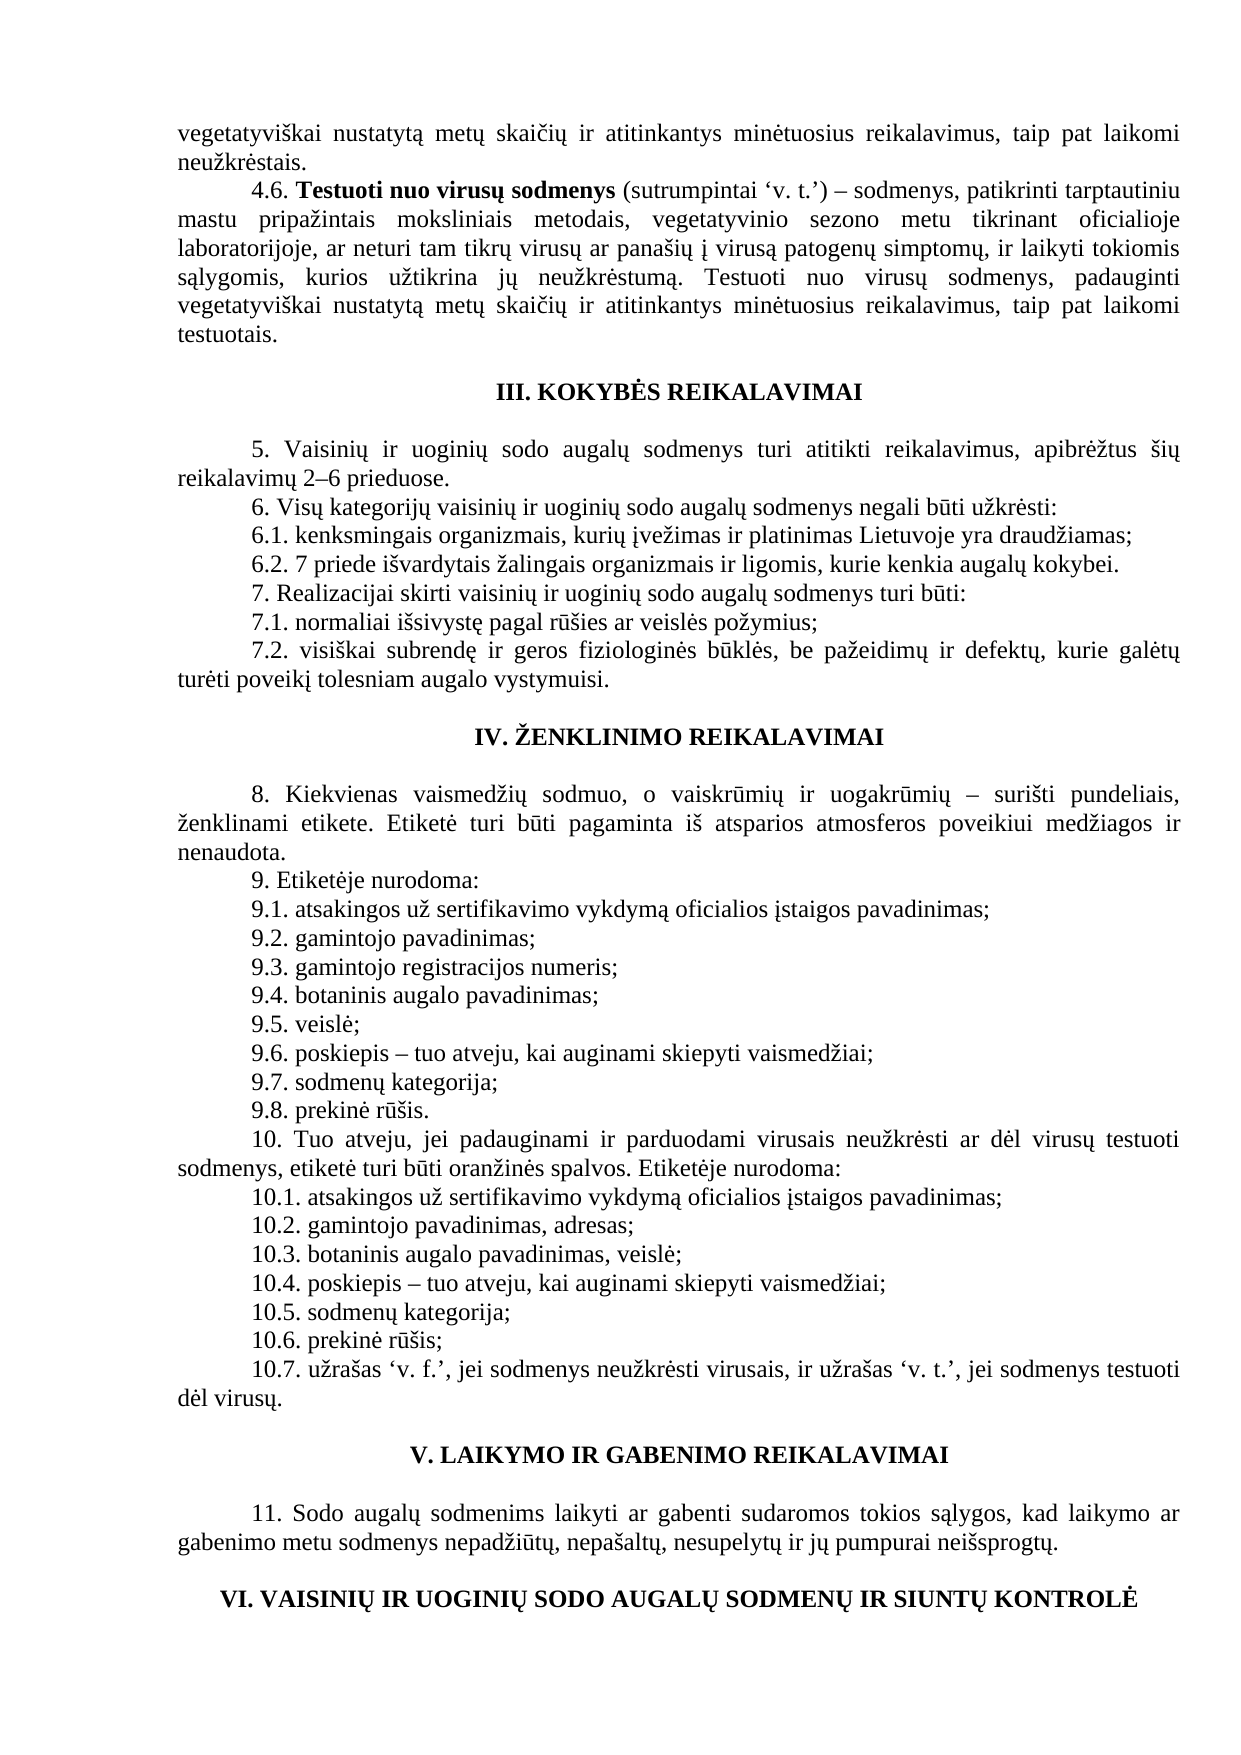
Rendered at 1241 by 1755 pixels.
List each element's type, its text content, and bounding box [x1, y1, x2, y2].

text 10.7. užrašas ‘v. f.’, jei sodmenys neužkrėsti virusais, ir užrašas ‘v. t.’, jei sodmenys testuoti dėl virusų. [177, 1354, 1181, 1412]
text 4.6. Testuoti nuo virusų sodmenys (sutrumpintai ‘v. t.’) – sodmenys, patikrinti tarptautiniu mastu pripažintais moksliniais metodais, vegetatyvinio sezono metu tikrinant oficialioje laboratorijoje, ar neturi tam tikrų virusų ar panašių į virusą patogenų simptomų, ir laikyti tokiomis sąlygomis, kurios užtikrina jų neužkrėstumą. Testuoti nuo virusų sodmenys, padauginti vegetatyviškai nustatytą metų skaičių ir atitinkantys minėtuosius reikalavimus, taip pat laikomi testuotais. [177, 176, 1181, 348]
text V. LAIKYMO IR GABENIMO REIKALAVIMAI [177, 1441, 1181, 1469]
text 9. Etiketėje nurodoma: [177, 866, 1181, 894]
text 10.2. gamintojo pavadinimas, adresas; [177, 1211, 1181, 1239]
text 10.4. poskiepis – tuo atveju, kai auginami skiepyti vaismedžiai; [177, 1268, 1181, 1297]
text 9.6. poskiepis – tuo atveju, kai auginami skiepyti vaismedžiai; [177, 1038, 1181, 1067]
text 9.7. sodmenų kategorija; [177, 1067, 1181, 1096]
text 9.2. gamintojo pavadinimas; [177, 923, 1181, 952]
text IV. ŽENKLINIMO REIKALAVIMAI [177, 722, 1181, 751]
text 9.5. veislė; [177, 1009, 1181, 1038]
text 9.8. prekinė rūšis. [177, 1096, 1181, 1124]
text 7.2. visiškai subrendę ir geros fiziologinės būklės, be pažeidimų ir defektų, kurie galėtų turėti poveikį tolesniam augalo vystymuisi. [177, 636, 1181, 693]
text 9.1. atsakingos už sertifikavimo vykdymą oficialios įstaigos pavadinimas; [177, 894, 1181, 923]
text 7. Realizacijai skirti vaisinių ir uoginių sodo augalų sodmenys turi būti: [177, 578, 1181, 607]
text 7.1. normaliai išsivystę pagal rūšies ar veislės požymius; [177, 607, 1181, 636]
text 10. Tuo atveju, jei padauginami ir parduodami virusais neužkrėsti ar dėl virusų testuoti sodmenys, etiketė turi būti oranžinės spalvos. Etiketėje nurodoma: [177, 1124, 1181, 1182]
text 8. Kiekvienas vaismedžių sodmuo, o vaiskrūmių ir uogakrūmių – surišti pundeliais, ženklinami etikete. Etiketė turi būti pagaminta iš atsparios atmosferos poveikiui medžiagos ir nenaudota. [177, 779, 1181, 866]
text vegetatyviškai nustatytą metų skaičių ir atitinkantys minėtuosius reikalavimus, taip pat laikomi neužkrėstais. [177, 118, 1181, 176]
text 6.1. kenksmingais organizmais, kurių įvežimas ir platinimas Lietuvoje yra draudžiamas; [177, 521, 1181, 549]
text 9.3. gamintojo registracijos numeris; [177, 952, 1181, 981]
text 5. Vaisinių ir uoginių sodo augalų sodmenys turi atitikti reikalavimus, apibrėžtus šių reikalavimų 2–6 prieduose. [177, 434, 1181, 492]
text 10.1. atsakingos už sertifikavimo vykdymą oficialios įstaigos pavadinimas; [177, 1182, 1181, 1211]
text 10.3. botaninis augalo pavadinimas, veislė; [177, 1239, 1181, 1268]
text 6.2. 7 priede išvardytais žalingais organizmais ir ligomis, kurie kenkia augalų kokybei. [177, 549, 1181, 578]
text VI. VAISINIŲ IR UOGINIŲ SODO AUGALŲ SODMENŲ IR SIUNTŲ KONTROLĖ [177, 1584, 1181, 1613]
text 6. Visų kategorijų vaisinių ir uoginių sodo augalų sodmenys negali būti užkrėsti: [177, 492, 1181, 521]
text 11. Sodo augalų sodmenims laikyti ar gabenti sudaromos tokios sąlygos, kad laikymo ar gabenimo metu sodmenys nepadžiūtų, nepašaltų, nesupelytų ir jų pumpurai neišsprogtų. [177, 1498, 1181, 1556]
text 10.5. sodmenų kategorija; [177, 1297, 1181, 1326]
text 9.4. botaninis augalo pavadinimas; [177, 981, 1181, 1009]
text III. KOKYBĖS REIKALAVIMAI [177, 377, 1181, 406]
text 10.6. prekinė rūšis; [177, 1326, 1181, 1354]
